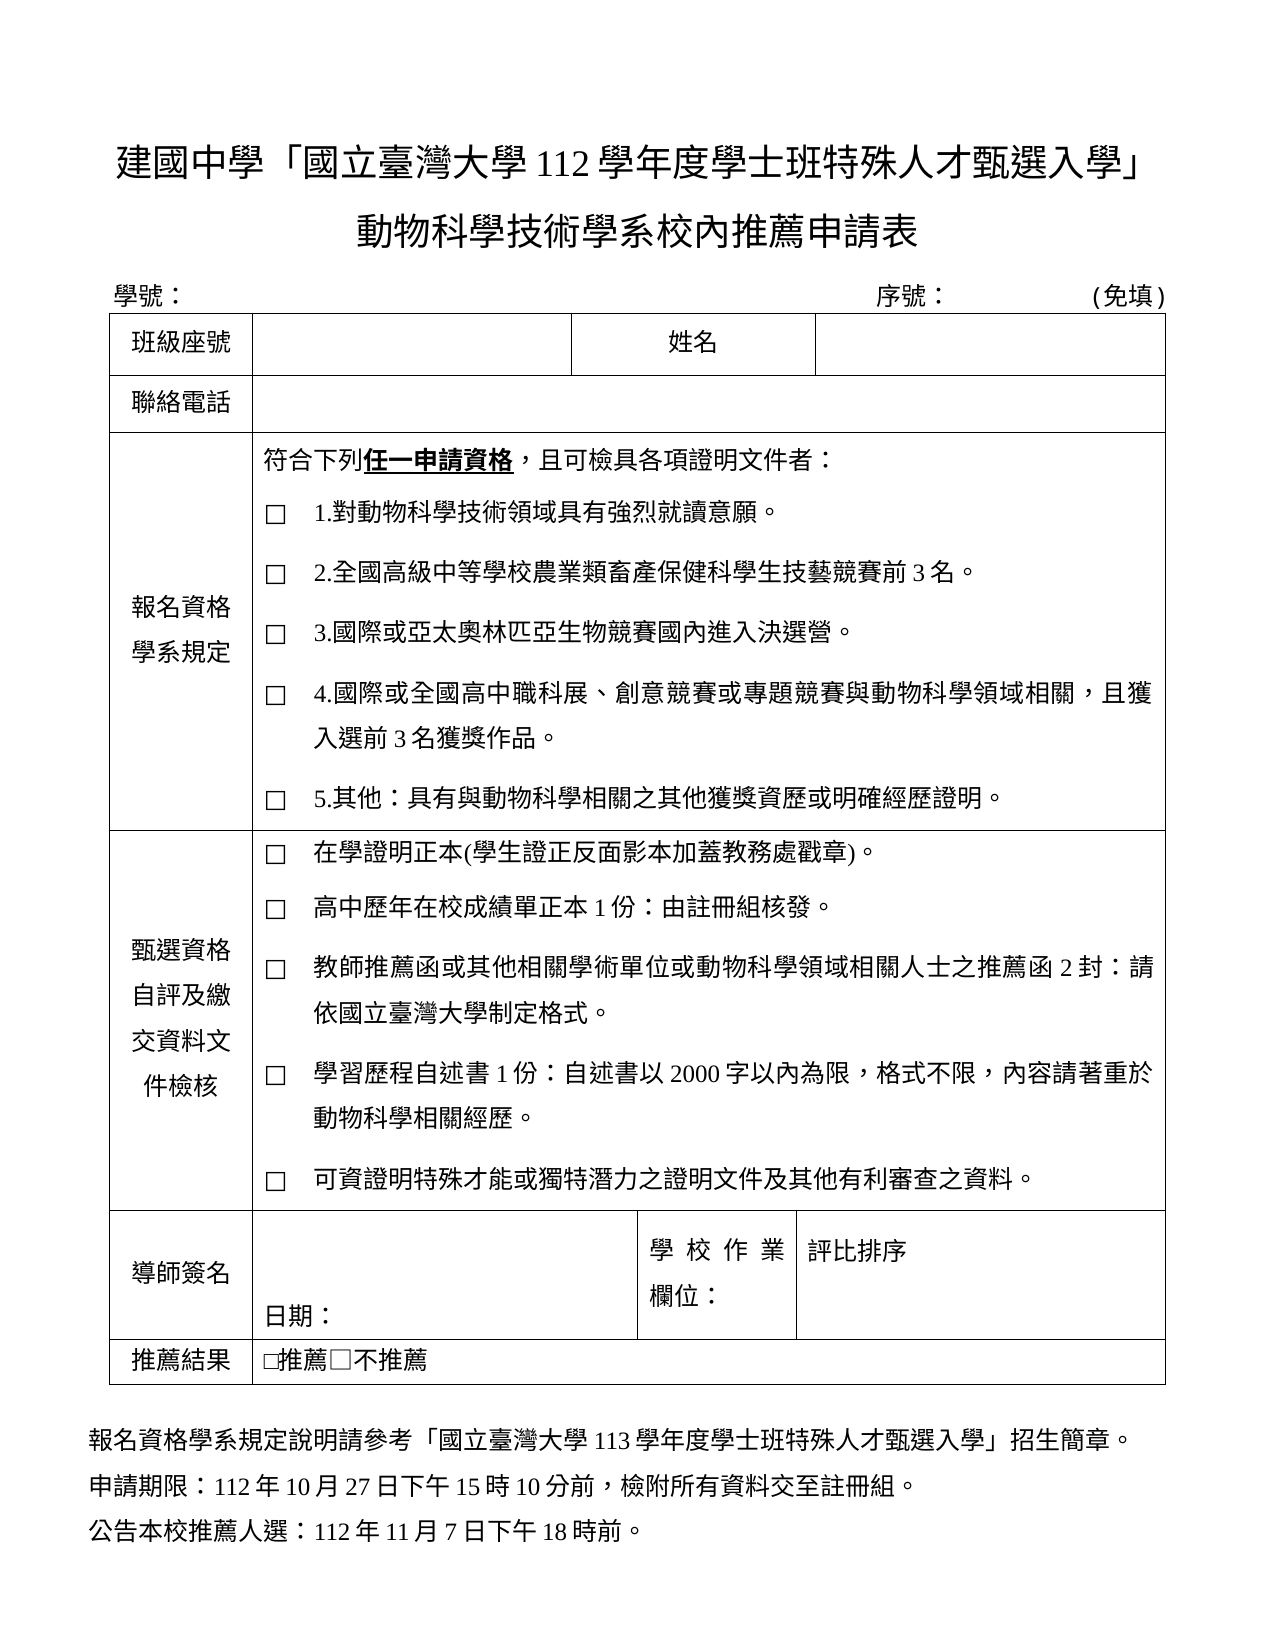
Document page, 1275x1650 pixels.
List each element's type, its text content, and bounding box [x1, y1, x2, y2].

table_cell 日期： [253, 1211, 637, 1339]
table_cell 導師簽名 [110, 1211, 252, 1339]
text 報名資格學系規定說明請參考「國立臺灣大學113學年度學士班特殊人才甄選入學」招生簡章。 [89, 1421, 1186, 1457]
table_cell 在學證明正本(學生證正反面影本加蓋教務處戳章)。 高中歷年在校成績單正本1份：由註冊組核發。 教師推薦函或其他相關學術單位或動物科學領域相關人士之推薦函2封：請依國立臺灣大學制定格式。 學習歷程自述書1份：自述書以2000字以內為限，格式不限，內容請著重於動物科學相關經歷。 可資證明特殊才能或獨特潛力之證明文件及其他有利審查之資料。 [253, 831, 1165, 1210]
text 建國中學「國立臺灣大學112學年度學士班特殊人才甄選入學」 [89, 133, 1186, 187]
table_cell 聯絡電話 [110, 376, 252, 432]
table_cell 學校作業 欄位： [638, 1211, 796, 1339]
table_header 姓名 [572, 314, 815, 374]
table_header 班級座號 [110, 314, 252, 374]
table_header [253, 314, 571, 374]
table_cell [253, 376, 1165, 432]
table_header [816, 314, 1165, 374]
text 公告本校推薦人選：112年11月7日下午18時前。 [89, 1511, 1186, 1547]
text 學號： 序號： (免填) [89, 276, 1186, 312]
text 申請期限：112年10月27日下午15時10分前，檢附所有資料交至註冊組。 [89, 1466, 1186, 1502]
table_cell 甄選資格自評及繳交資料文件檢核 [110, 831, 252, 1210]
text 動物科學技術學系校內推薦申請表 [89, 202, 1186, 256]
table_cell 評比排序 [797, 1211, 1165, 1339]
table_cell 推薦結果 [110, 1340, 252, 1384]
table_cell □推薦□不推薦 [253, 1340, 1165, 1384]
table_cell 符合下列任一申請資格，且可檢具各項證明文件者： 1.對動物科學技術領域具有強烈就讀意願。 2.全國高級中等學校農業類畜產保健科學生技藝競賽前3名。 3.國際或亞太奧林匹亞生物競賽國內進入決選營。 4.國際或全國高中職科展、創意競賽或專題競賽與動物科學領域相關，且獲入選前3名獲獎作品。 5.其他：具有與動物科學相關之其他獲獎資歷或明確經歷證明。 [253, 433, 1165, 829]
table_cell 報名資格 學系規定 [110, 433, 252, 829]
